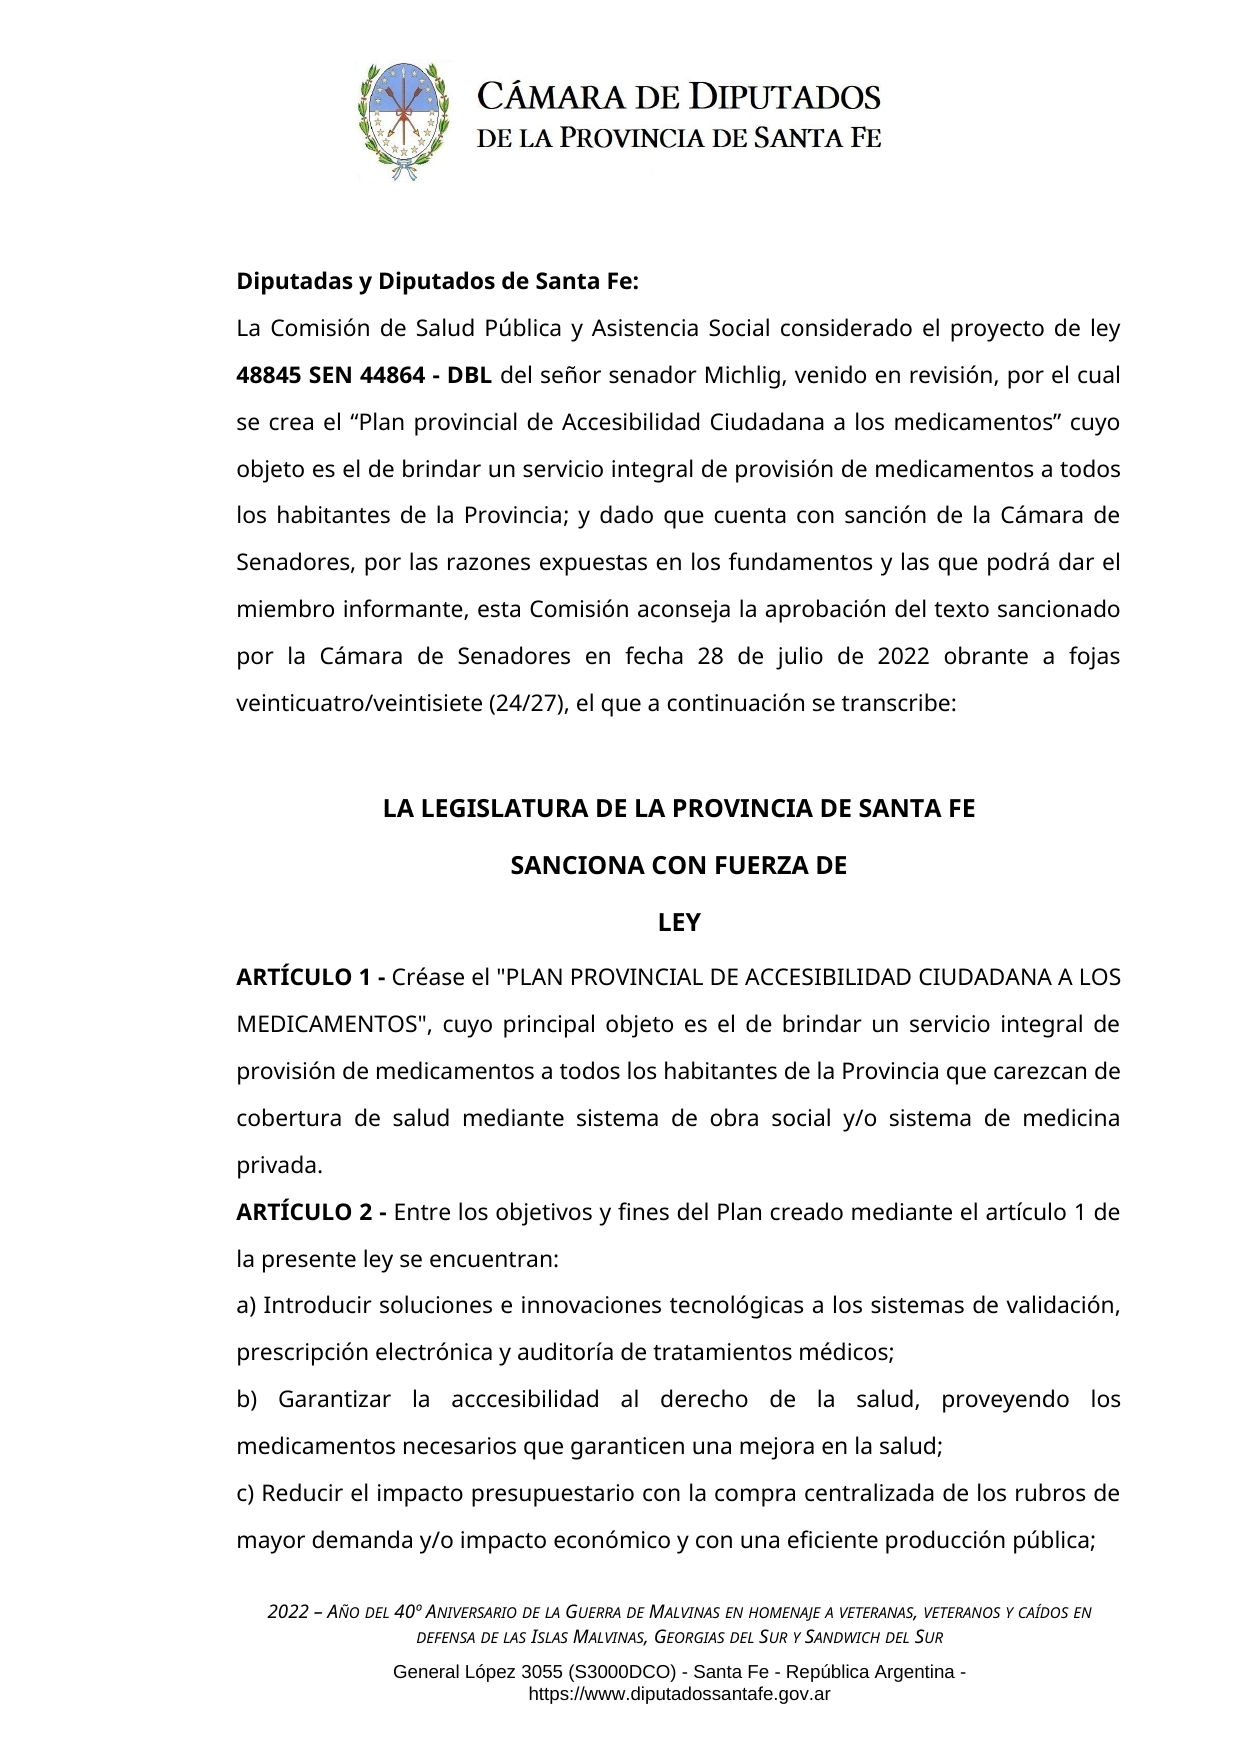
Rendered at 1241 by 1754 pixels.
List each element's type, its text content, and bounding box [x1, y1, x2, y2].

text a) Introducir soluciones e innovaciones tecnológicas a los sistemas de validación, prescripción electrónica y auditoría de tratamientos médicos; [236, 1289, 1122, 1367]
text ARTÍCULO 1 - Créase el "PLAN PROVINCIAL DE ACCESIBILIDAD CIUDADANA A LOS MEDICAMENTOS", cuyo principal objeto es el de brindar un servicio integral de provisión de medicamentos a todos los habitantes de la Provincia que carezcan de cobertura de salud mediante sistema de obra social y/o sistema de medicina privada. [236, 961, 1122, 1180]
text Diputadas y Diputados de Santa Fe: [236, 265, 1122, 296]
text La Comisión de Salud Pública y Asistencia Social considerado el proyecto de ley 48845 SEN 44864 - DBL del señor senador Michlig, venido en revisión, por el cual se crea el “Plan provincial de Accesibilidad Ciudadana a los medicamentos” cuyo objeto es el de brindar un servicio integral de provisión de medicamentos a todos los habitantes de la Provincia; y dado que cuenta con sanción de la Cámara de Senadores, por las razones expuestas en los fundamentos y las que podrá dar el miembro informante, esta Comisión aconseja la aprobación del texto sancionado por la Cámara de Senadores en fecha 28 de julio de 2022 obrante a fojas veinticuatro/veintisiete (24/27), el que a continuación se transcribe: [236, 312, 1122, 718]
text c) Reducir el impacto presupuestario con la compra centralizada de los rubros de mayor demanda y/o impacto económico y con una eficiente producción pública; [236, 1477, 1122, 1555]
text b) Garantizar la acccesibilidad al derecho de la salud, proveyendo los medicamentos necesarios que garanticen una mejora en la salud; [236, 1383, 1122, 1461]
text LA LEGISLATURA DE LA PROVINCIA DE SANTA FE [236, 791, 1122, 825]
text LEY [236, 904, 1122, 938]
text SANCIONA CON FUERZA DE [236, 847, 1122, 882]
picture [354, 59, 886, 183]
text ARTÍCULO 2 - Entre los objetivos y fines del Plan creado mediante el artículo 1 de la presente ley se encuentran: [236, 1196, 1122, 1274]
